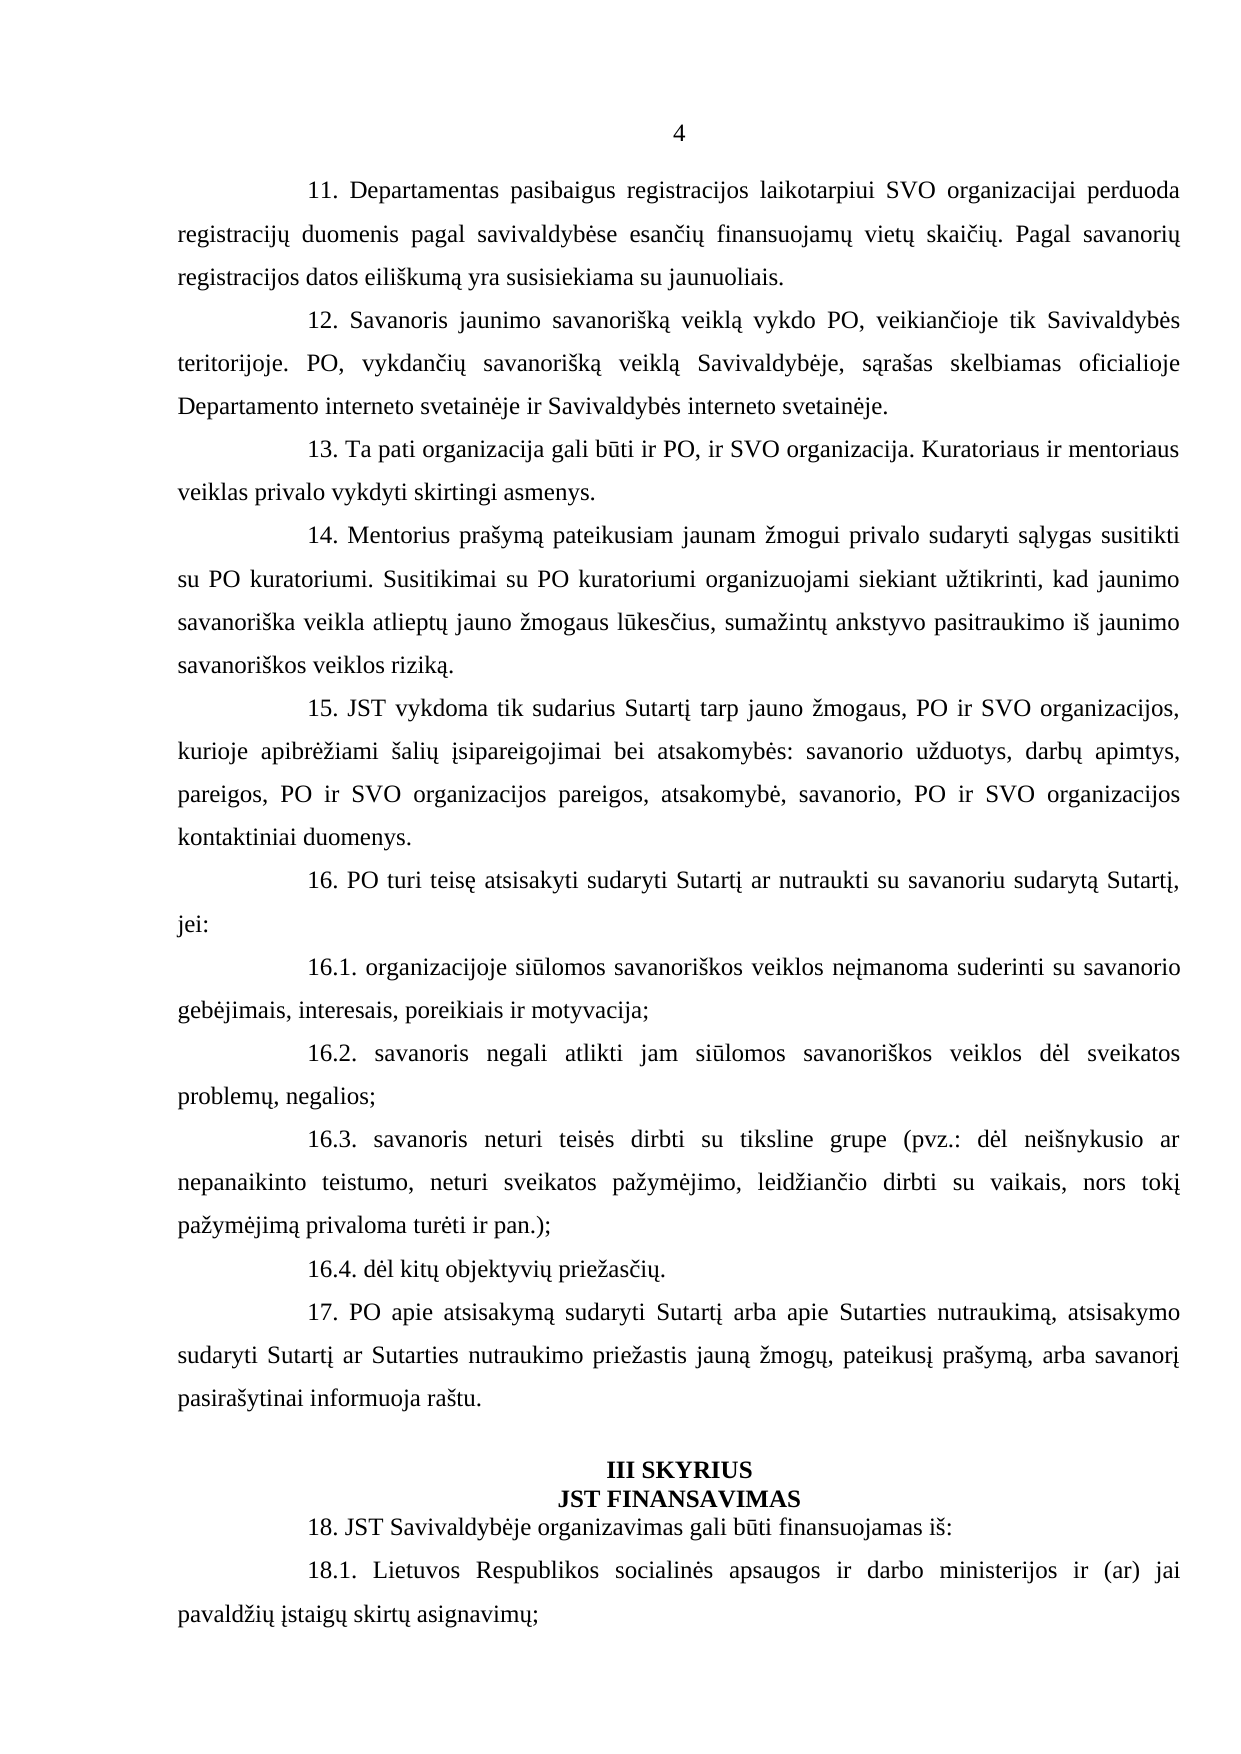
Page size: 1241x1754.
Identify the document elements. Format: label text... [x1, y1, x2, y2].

text 18. JST Savivaldybėje organizavimas gali būti finansuojamas iš: [177, 1512, 1181, 1541]
text 16.2. savanoris negali atlikti jam siūlomos savanoriškos veiklos dėl sveikatos problemų, negalios; [177, 1038, 1181, 1110]
text 17. PO apie atsisakymą sudaryti Sutartį arba apie Sutarties nutraukimą, atsisakymo sudaryti Sutartį ar Sutarties nutraukimo priežastis jauną žmogų, pateikusį prašymą, arba savanorį pasirašytinai informuoja raštu. [177, 1297, 1181, 1412]
text 16.4. dėl kitų objektyvių priežasčių. [177, 1254, 1181, 1282]
text 12. Savanoris jaunimo savanorišką veiklą vykdo PO, veikiančioje tik Savivaldybės teritorijoje. PO, vykdančių savanorišką veiklą Savivaldybėje, sąrašas skelbiamas oficialioje Departamento interneto svetainėje ir Savivaldybės interneto svetainėje. [177, 305, 1181, 420]
text 15. JST vykdoma tik sudarius Sutartį tarp jauno žmogaus, PO ir SVO organizacijos, kurioje apibrėžiami šalių įsipareigojimai bei atsakomybės: savanorio užduotys, darbų apimtys, pareigos, PO ir SVO organizacijos pareigos, atsakomybė, savanorio, PO ir SVO organizacijos kontaktiniai duomenys. [177, 693, 1181, 851]
text 16. PO turi teisę atsisakyti sudaryti Sutartį ar nutraukti su savanoriu sudarytą Sutartį, jei: [177, 866, 1181, 937]
text 11. Departamentas pasibaigus registracijos laikotarpiui SVO organizacijai perduoda registracijų duomenis pagal savivaldybėse esančių finansuojamų vietų skaičių. Pagal savanorių registracijos datos eiliškumą yra susisiekiama su jaunuoliais. [177, 176, 1181, 291]
text 14. Mentorius prašymą pateikusiam jaunam žmogui privalo sudaryti sąlygas susitikti su PO kuratoriumi. Susitikimai su PO kuratoriumi organizuojami siekiant užtikrinti, kad jaunimo savanoriška veikla atlieptų jauno žmogaus lūkesčius, sumažintų ankstyvo pasitraukimo iš jaunimo savanoriškos veiklos riziką. [177, 521, 1181, 679]
text 18.1. Lietuvos Respublikos socialinės apsaugos ir darbo ministerijos ir (ar) jai pavaldžių įstaigų skirtų asignavimų; [177, 1556, 1181, 1627]
text 13. Ta pati organizacija gali būti ir PO, ir SVO organizacija. Kuratoriaus ir mentoriaus veiklas privalo vykdyti skirtingi asmenys. [177, 434, 1181, 506]
text 16.3. savanoris neturi teisės dirbti su tiksline grupe (pvz.: dėl neišnykusio ar nepanaikinto teistumo, neturi sveikatos pažymėjimo, leidžiančio dirbti su vaikais, nors tokį pažymėjimą privaloma turėti ir pan.); [177, 1124, 1181, 1239]
text JST FINANSAVIMAS [177, 1484, 1181, 1512]
text 16.1. organizacijoje siūlomos savanoriškos veiklos neįmanoma suderinti su savanorio gebėjimais, interesais, poreikiais ir motyvacija; [177, 952, 1181, 1024]
text III SKYRIUS [177, 1455, 1181, 1484]
